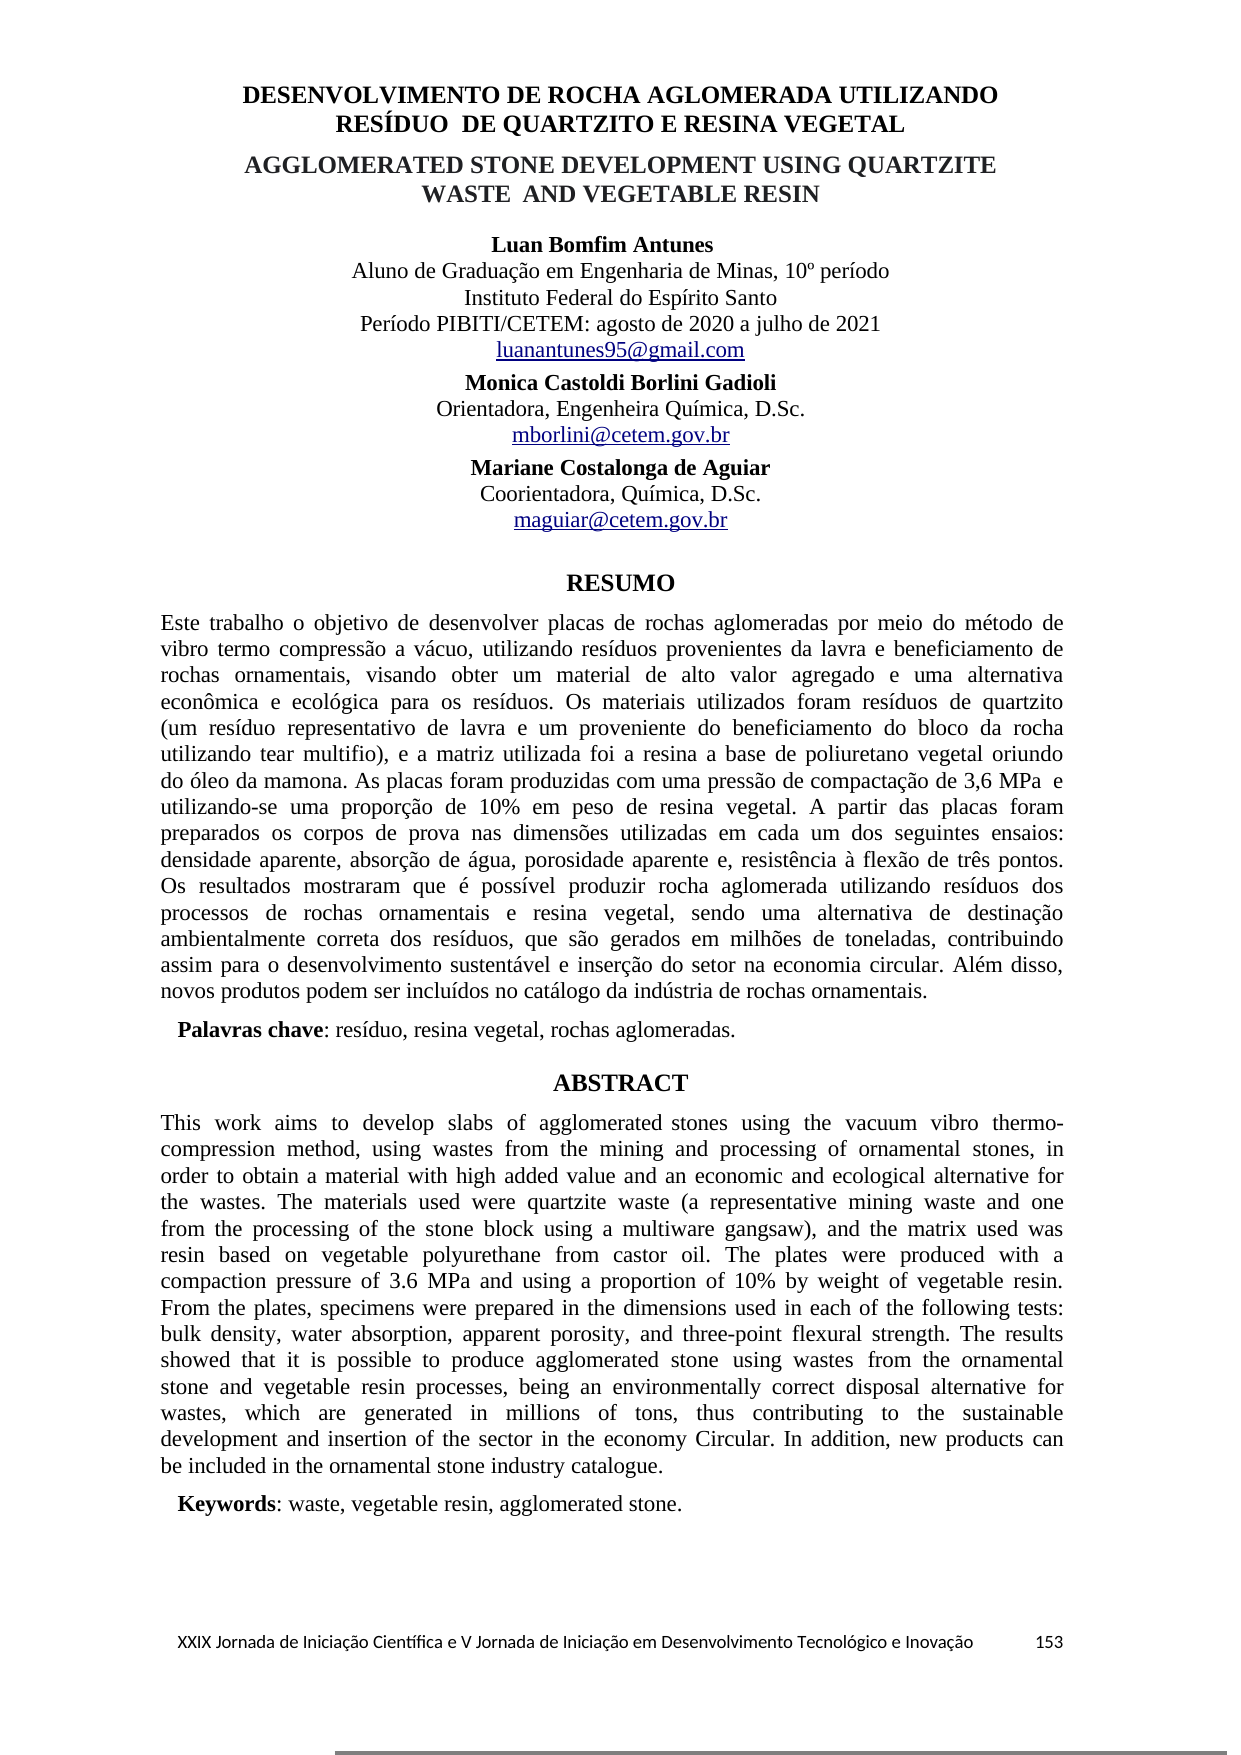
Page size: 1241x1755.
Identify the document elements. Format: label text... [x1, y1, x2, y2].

text Palavras chave: resíduo, resina vegetal, rochas aglomeradas. [177, 1016, 1082, 1043]
text AGGLOMERATED STONE DEVELOPMENT USING QUARTZITE WASTE AND VEGETABLE RESIN [197, 151, 1044, 208]
text Aluno de Graduação em Engenharia de Minas, 10º período Instituto Federal do Espírito Santo [350, 257, 891, 310]
text Este trabalho o objetivo de desenvolver placas de rochas aglomeradas por meio do método de vibro termo compressão a vácuo, utilizando resíduos provenientes da lavra e beneficiamento de rochas ornamentais, visando obter um material de alto valor agregado e uma alternativa econômica e ecológica para os resíduos. Os materiais utilizados foram resíduos de quartzito (um resíduo representativo de lavra e um proveniente do beneficiamento do bloco da rocha utilizando tear multifio), e a matriz utilizada foi a resina a base de poliuretano vegetal oriundo do óleo da mamona. As placas foram produzidas com uma pressão de compactação de 3,6 MPa e utilizando-se uma proporção de 10% em peso de resina vegetal. A partir das placas foram preparados os corpos de prova nas dimensões utilizadas em cada um dos seguintes ensaios: densidade aparente, absorção de água, porosidade aparente e, resistência à flexão de três pontos. Os resultados mostraram que é possível produzir rocha aglomerada utilizando resíduos dos processos de rochas ornamentais e resina vegetal, sendo uma alternativa de destinação ambientalmente correta dos resíduos, que são gerados em milhões de toneladas, contribuindo assim para o desenvolvimento sustentável e inserção do setor na economia circular. Além disso, novos produtos podem ser incluídos no catálogo da indústria de rochas ornamentais. [160, 609, 1064, 1004]
subtitle ABSTRACT [197, 1068, 1044, 1097]
subtitle DESENVOLVIMENTO DE ROCHA AGLOMERADA UTILIZANDO RESÍDUO DE QUARTZITO E RESINA VEGETAL [183, 81, 1057, 138]
subtitle RESUMO [197, 568, 1044, 596]
text This work aims to develop slabs of agglomerated stones using the vacuum vibro thermo- compression method, using wastes from the mining and processing of ornamental stones, in order to obtain a material with high added value and an economic and ecological alternative for the wastes. The materials used were quartzite waste (a representative mining waste and one from the processing of the stone block using a multiware gangsaw), and the matrix used was resin based on vegetable polyurethane from castor oil. The plates were produced with a compaction pressure of 3.6 MPa and using a proportion of 10% by weight of vegetable resin. From the plates, specimens were prepared in the dimensions used in each of the following tests: bulk density, water absorption, apparent porosity, and three-point flexural strength. The results showed that it is possible to produce agglomerated stone using wastes from the ornamental stone and vegetable resin processes, being an environmentally correct disposal alternative for wastes, which are generated in millions of tons, thus contributing to the sustainable development and insertion of the sector in the economy Circular. In addition, new products can be included in the ornamental stone industry catalogue. [160, 1109, 1064, 1478]
text Keywords: waste, vegetable resin, agglomerated stone. [177, 1491, 1082, 1517]
text Mariane Costalonga de Aguiar Coorientadora, Química, D.Sc. maguiar@cetem.gov.br [469, 454, 772, 532]
subtitle Luan Bomfim Antunes [160, 231, 1044, 257]
text Período PIBITI/CETEM: agosto de 2020 a julho de 2021 luanantunes95@gmail.com [350, 310, 891, 363]
text Monica Castoldi Borlini Gadioli Orientadora, Engenheira Química, D.Sc. mborlini@cetem.gov.br [434, 369, 807, 448]
